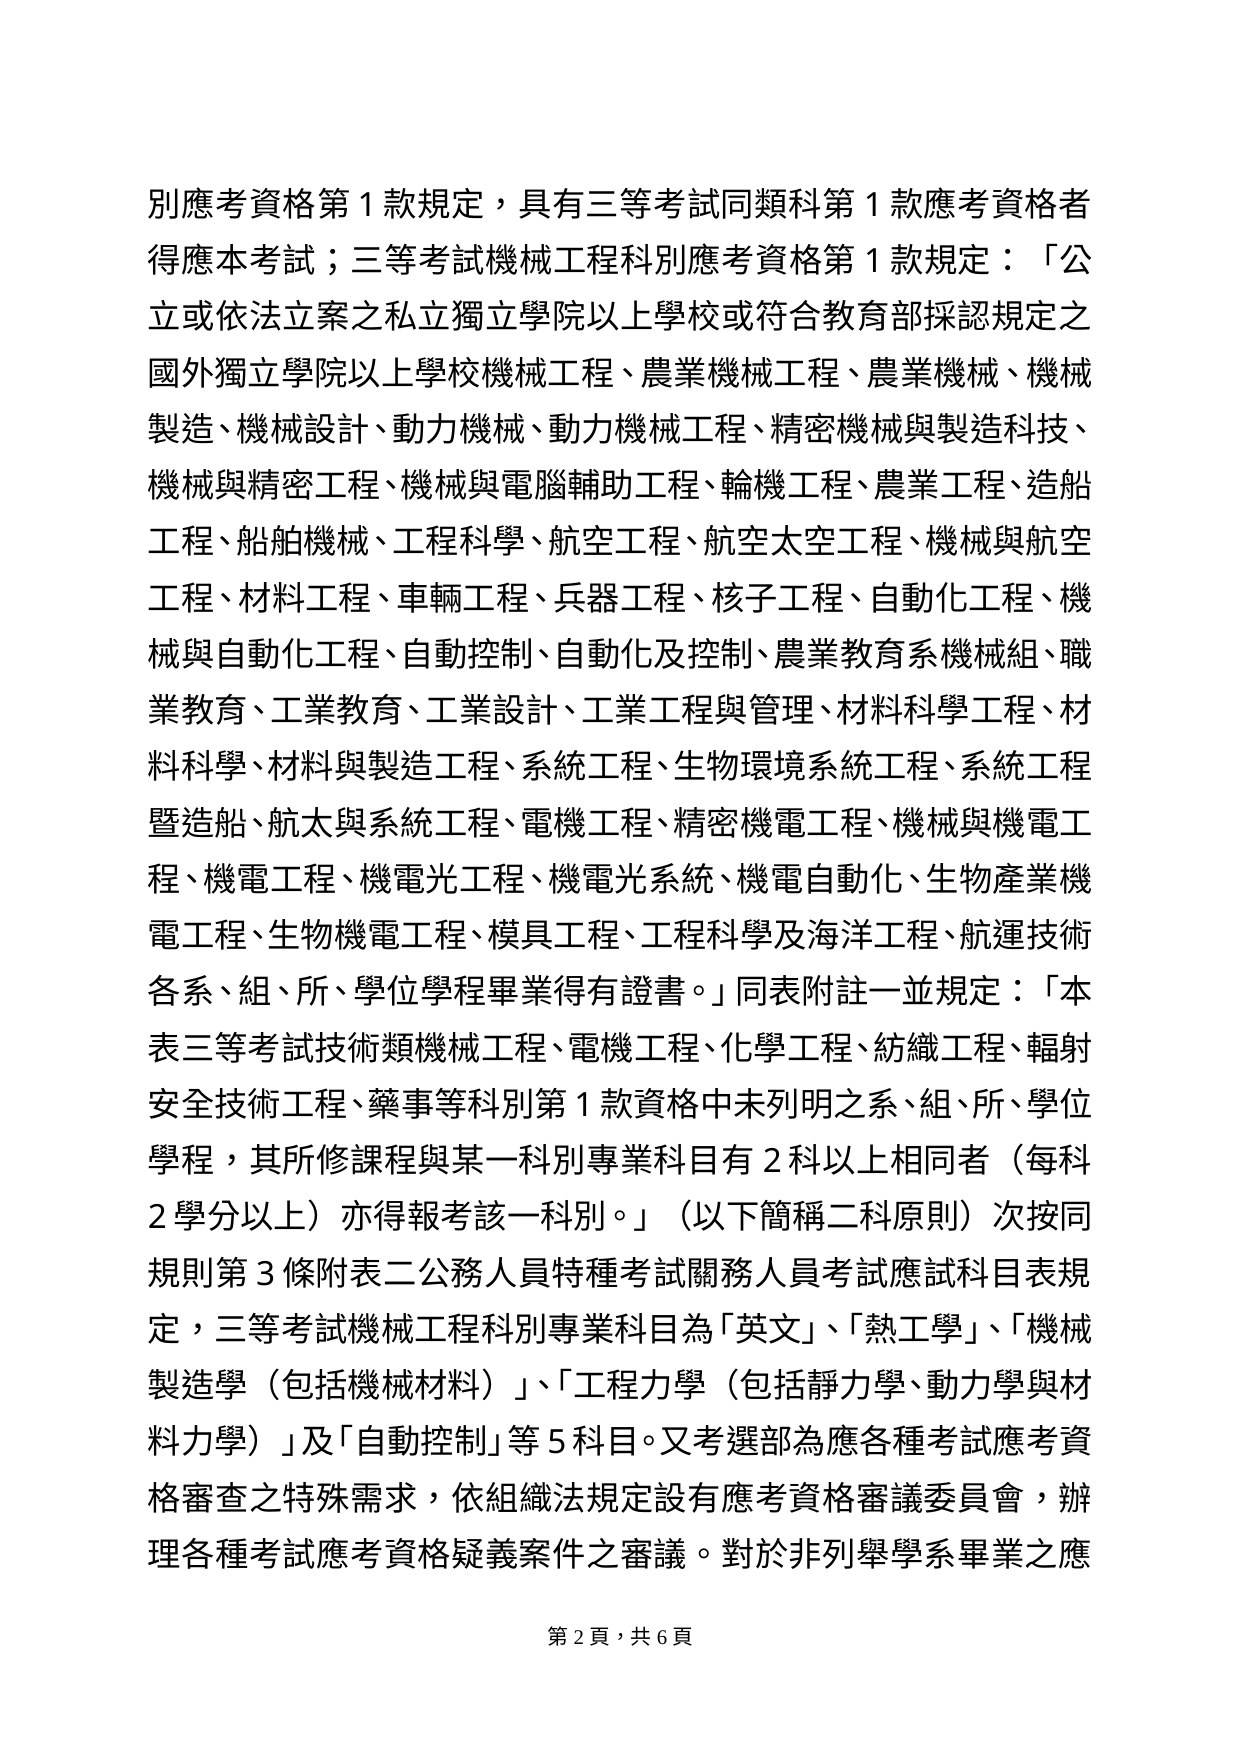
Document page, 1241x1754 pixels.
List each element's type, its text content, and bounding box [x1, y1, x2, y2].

text 按公務人員特種考試關務人員考試規則第3條附表一公務人員特種考試關務人員考試應考資格表所載，四等考試機械工程科別應考資格第1款規定，具有三等考試同類科第1款應考資格者得應本考試；三等考試機械工程科別應考資格第1款規定：「公立或依法立案之私立獨立學院以上學校或符合教育部採認規定之國外獨立學院以上學校機械工程、農業機械工程、農業機械、機械製造、機械設計、動力機械、動力機械工程、精密機械與製造科技、機械與精密工程、機械與電腦輔助工程、輪機工程、農業工程、造船工程、船舶機械、工程科學、航空工程、航空太空工程、機械與航空工程、材料工程、車輛工程、兵器工程、核子工程、自動化工程、機械與自動化工程、自動控制、自動化及控制、農業教育系機械組、職業教育、工業教育、工業設計、工業工程與管理、材料科學工程、材料科學、材料與製造工程、系統工程、生物環境系統工程、系統工程暨造船、航太與系統工程、電機工程、精密機電工程、機械與機電工程、機電工程、機電光工程、機電光系統、機電自動化、生物產業機電工程、生物機電工程、模具工程、工程科學及海洋工程、航運技術各系、組、所、學位學程畢業得有證書。」同表附註一並規定：「本表三等考試技術類機械工程、電機工程、化學工程、紡織工程、輻射安全技術工程、藥事等科別第1款資格中未列明之系、組、所、學位學程，其所修課程與某一科別專業科目有2科以上相同者（每科2學分以上）亦得報考該一科別。」（以下簡稱二科原則）次按同規則第3條附表二公務人員特種考試關務人員考試應試科目表規定，三等考試機械工程科別專業科目為「英文」、「熱工學」、「機械製造學（包括機械材料）」、「工程力學（包括靜力學、動力學與材料力學）」及「自動控制」等5科目。又考選部為應各種考試應考資格審查之特殊需求，依組織法規定設有應考資格審議委員會，辦理各種考試應考資格疑義案件之審議。對於非列舉學系畢業之應考人，依應考資格表附註一規定，得以曾修習某一類科專業科目有2科以上相同（每科2學分以上）者，據以報考該類科考試，其應考資格審查原則，係以專業科目名稱為基準，如應考人所修習之課程名稱與專業科目名稱相同者，得逕予採計；惟如與專業科目名稱不一致，且認有疑義時，再請應考人於報名期間檢附成績單、課程大綱或內容證明，提報應考資格審議委員會，邀請專家學者就實際修習之課程範圍、內容進行審查認定，經應考資格審議委員會審議之結果，並登載該部全球資訊網，供爾後應考人學科學分採認之參據。 [148, 174, 1092, 1580]
